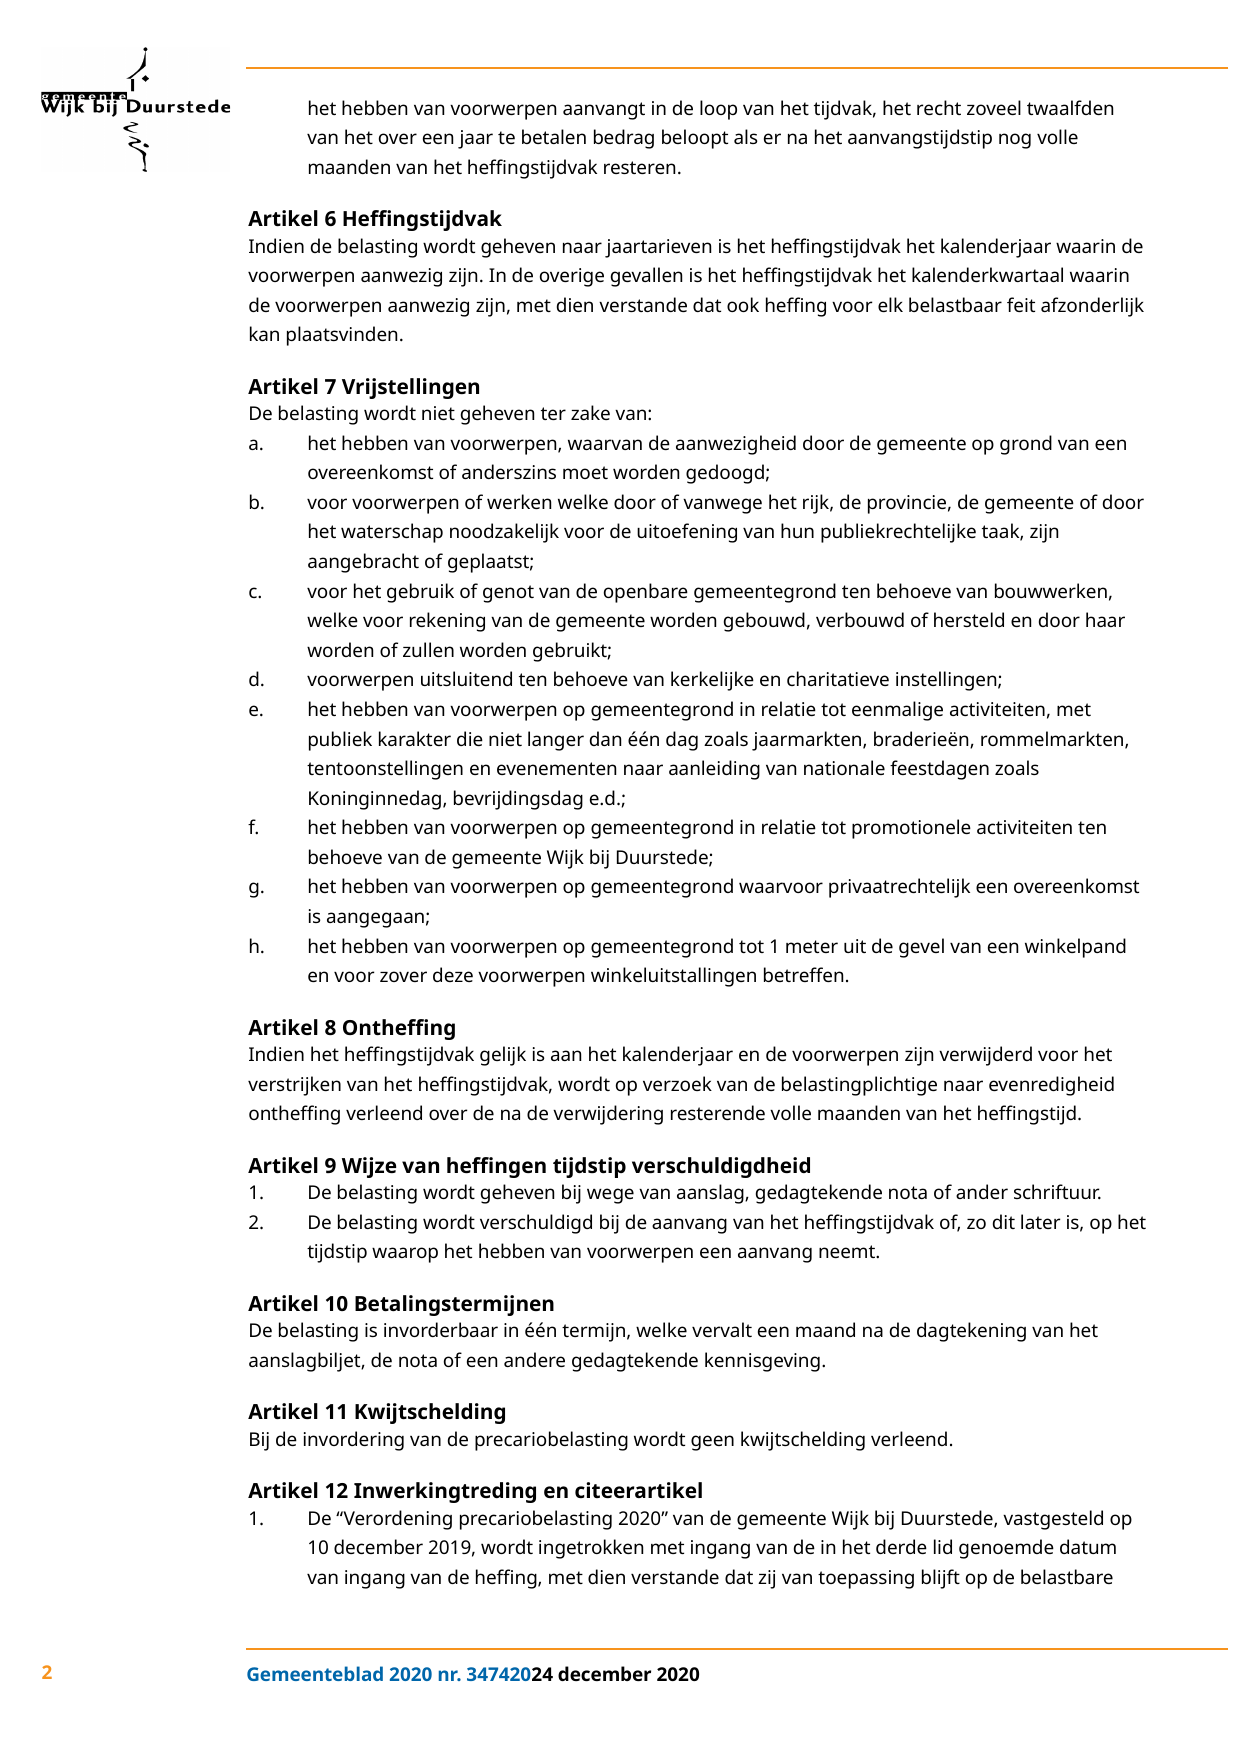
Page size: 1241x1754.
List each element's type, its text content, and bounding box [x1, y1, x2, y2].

text De belasting is invorderbaar in één termijn, welke vervalt een maand na de dagtekening van het aanslagbiljet, de nota of een andere gedagtekende kennisgeving. [248, 1317, 1152, 1373]
text Artikel 6 Heffingstijdvak [248, 204, 1152, 233]
list voor het gebruik of genot van de openbare gemeentegrond ten behoeve van bouwwerken, welke voor rekening van de gemeente worden gebouwd, verbouwd of hersteld en door haar worden of zullen worden gebruikt; [248, 578, 1152, 663]
list het hebben van voorwerpen op gemeentegrond in relatie tot promotionele activiteiten ten behoeve van de gemeente Wijk bij Duurstede; [248, 814, 1152, 870]
text Indien het heffingstijdvak gelijk is aan het kalenderjaar en de voorwerpen zijn verwijderd voor het verstrijken van het heffingstijdvak, wordt op verzoek van de belastingplichtige naar evenredigheid ontheffing verleend over de na de verwijdering resterende volle maanden van het heffingstijd. [248, 1041, 1152, 1126]
list het hebben van voorwerpen op gemeentegrond in relatie tot eenmalige activiteiten, met publiek karakter die niet langer dan één dag zoals jaarmarkten, braderieën, rommelmarkten, tentoonstellingen en evenementen naar aanleiding van nationale feestdagen zoals Koninginnedag, bevrijdingsdag e.d.; [248, 696, 1152, 811]
list De belasting wordt verschuldigd bij de aanvang van het heffingstijdvak of, zo dit later is, op het tijdstip waarop het hebben van voorwerpen een aanvang neemt. [248, 1209, 1152, 1264]
list voor voorwerpen of werken welke door of vanwege het rijk, de provincie, de gemeente of door het waterschap noodzakelijk voor de uitoefening van hun publiekrechtelijke taak, zijn aangebracht of geplaatst; [248, 489, 1152, 574]
list De belasting wordt geheven bij wege van aanslag, gedagtekende nota of ander schriftuur. [248, 1179, 1152, 1205]
text Indien de belasting wordt geheven naar jaartarieven is het heffingstijdvak het kalenderjaar waarin de voorwerpen aanwezig zijn. In de overige gevallen is het heffingstijdvak het kalenderkwartaal waarin de voorwerpen aanwezig zijn, met dien verstande dat ook heffing voor elk belastbaar feit afzonderlijk kan plaatsvinden. [248, 233, 1152, 347]
list het hebben van voorwerpen op gemeentegrond waarvoor privaatrechtelijk een overeenkomst is aangegaan; [248, 874, 1152, 929]
text Artikel 10 Betalingstermijnen [248, 1289, 1152, 1317]
text Artikel 7 Vrijstellingen [248, 372, 1152, 400]
list het hebben van voorwerpen aanvangt in de loop van het tijdvak, het recht zoveel twaalfden van het over een jaar te betalen bedrag beloopt als er na het aanvangstijdstip nog volle maanden van het heffingstijdvak resteren. [248, 95, 1152, 180]
list het hebben van voorwerpen op gemeentegrond tot 1 meter uit de gevel van een winkelpand en voor zover deze voorwerpen winkeluitstallingen betreffen. [248, 933, 1152, 988]
text Artikel 11 Kwijtschelding [248, 1397, 1152, 1426]
picture [41, 47, 231, 172]
list voorwerpen uitsluitend ten behoeve van kerkelijke en charitatieve instellingen; [248, 667, 1152, 692]
text Artikel 8 Ontheffing [248, 1013, 1152, 1041]
list het hebben van voorwerpen, waarvan de aanwezigheid door de gemeente op grond van een overeenkomst of anderszins moet worden gedoogd; [248, 430, 1152, 485]
text Artikel 12 Inwerkingtreding en citeerartikel [248, 1476, 1152, 1505]
list De “Verordening precariobelasting 2020” van de gemeente Wijk bij Duurstede, vastgesteld op 10 december 2019, wordt ingetrokken met ingang van de in het derde lid genoemde datum van ingang van de heffing, met dien verstande dat zij van toepassing blijft op de belastbare [248, 1505, 1152, 1589]
text Bij de invordering van de precariobelasting wordt geen kwijtschelding verleend. [248, 1426, 1152, 1452]
text De belasting wordt niet geheven ter zake van: [248, 400, 1152, 426]
text Artikel 9 Wijze van heffingen tijdstip verschuldigdheid [248, 1151, 1152, 1179]
